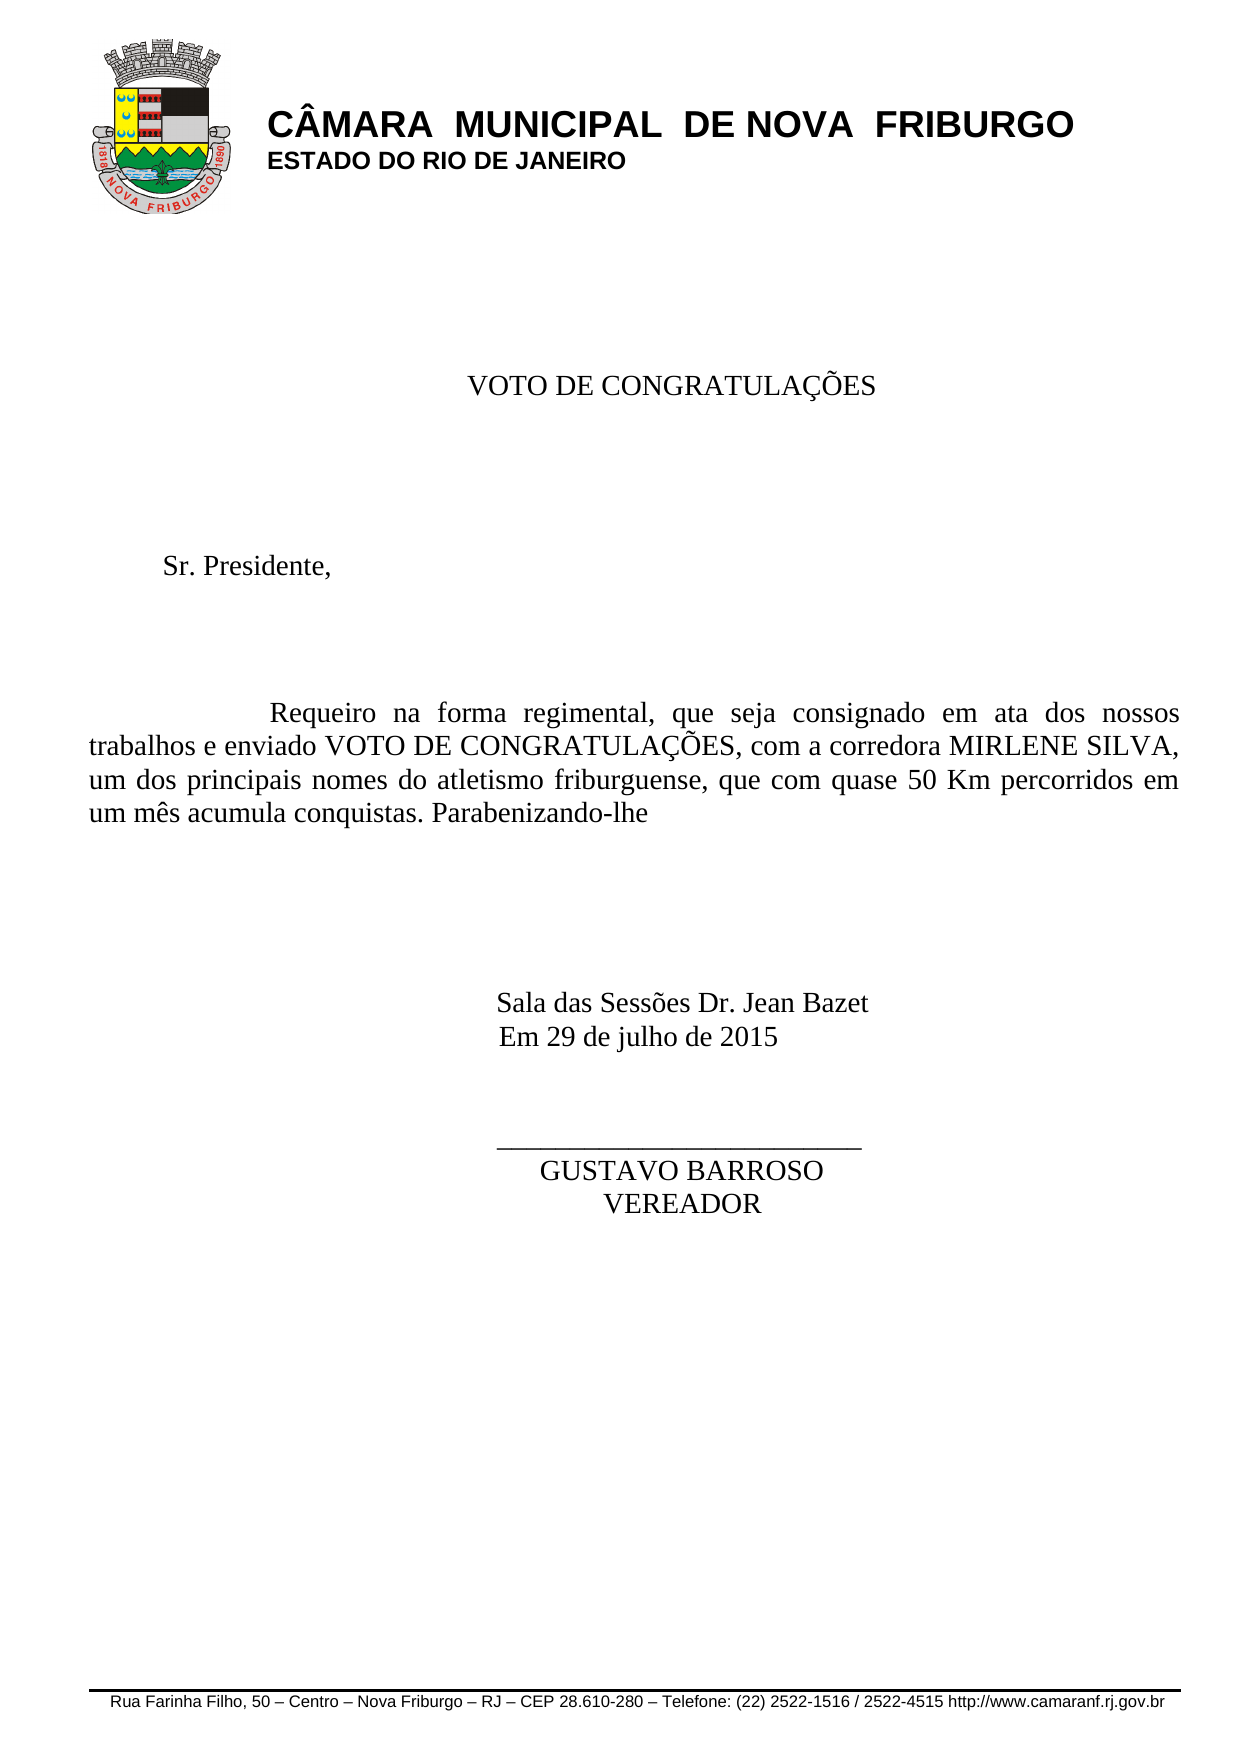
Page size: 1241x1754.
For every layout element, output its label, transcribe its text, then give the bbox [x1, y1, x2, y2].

text Sr. Presidente, [89, 548, 1181, 582]
text VEREADOR [89, 1187, 1181, 1220]
text VOTO DE CONGRATULAÇÕES [89, 368, 1181, 402]
text _________________________ [89, 1119, 1181, 1153]
text Requeiro na forma regimental, que seja consignado em ata dos nossos trabalhos e enviado VOTO DE CONGRATULAÇÕES, com a corredora MIRLENE SILVA, um dos principais nomes do atletismo friburguense, que com quase 50 Km percorridos em um mês acumula conquistas. Parabenizando-lhe [89, 695, 1181, 829]
text GUSTAVO BARROSO [89, 1153, 1181, 1187]
text Sala das Sessões Dr. Jean Bazet [89, 985, 1181, 1019]
text Em 29 de julho de 2015 [89, 1019, 1181, 1052]
